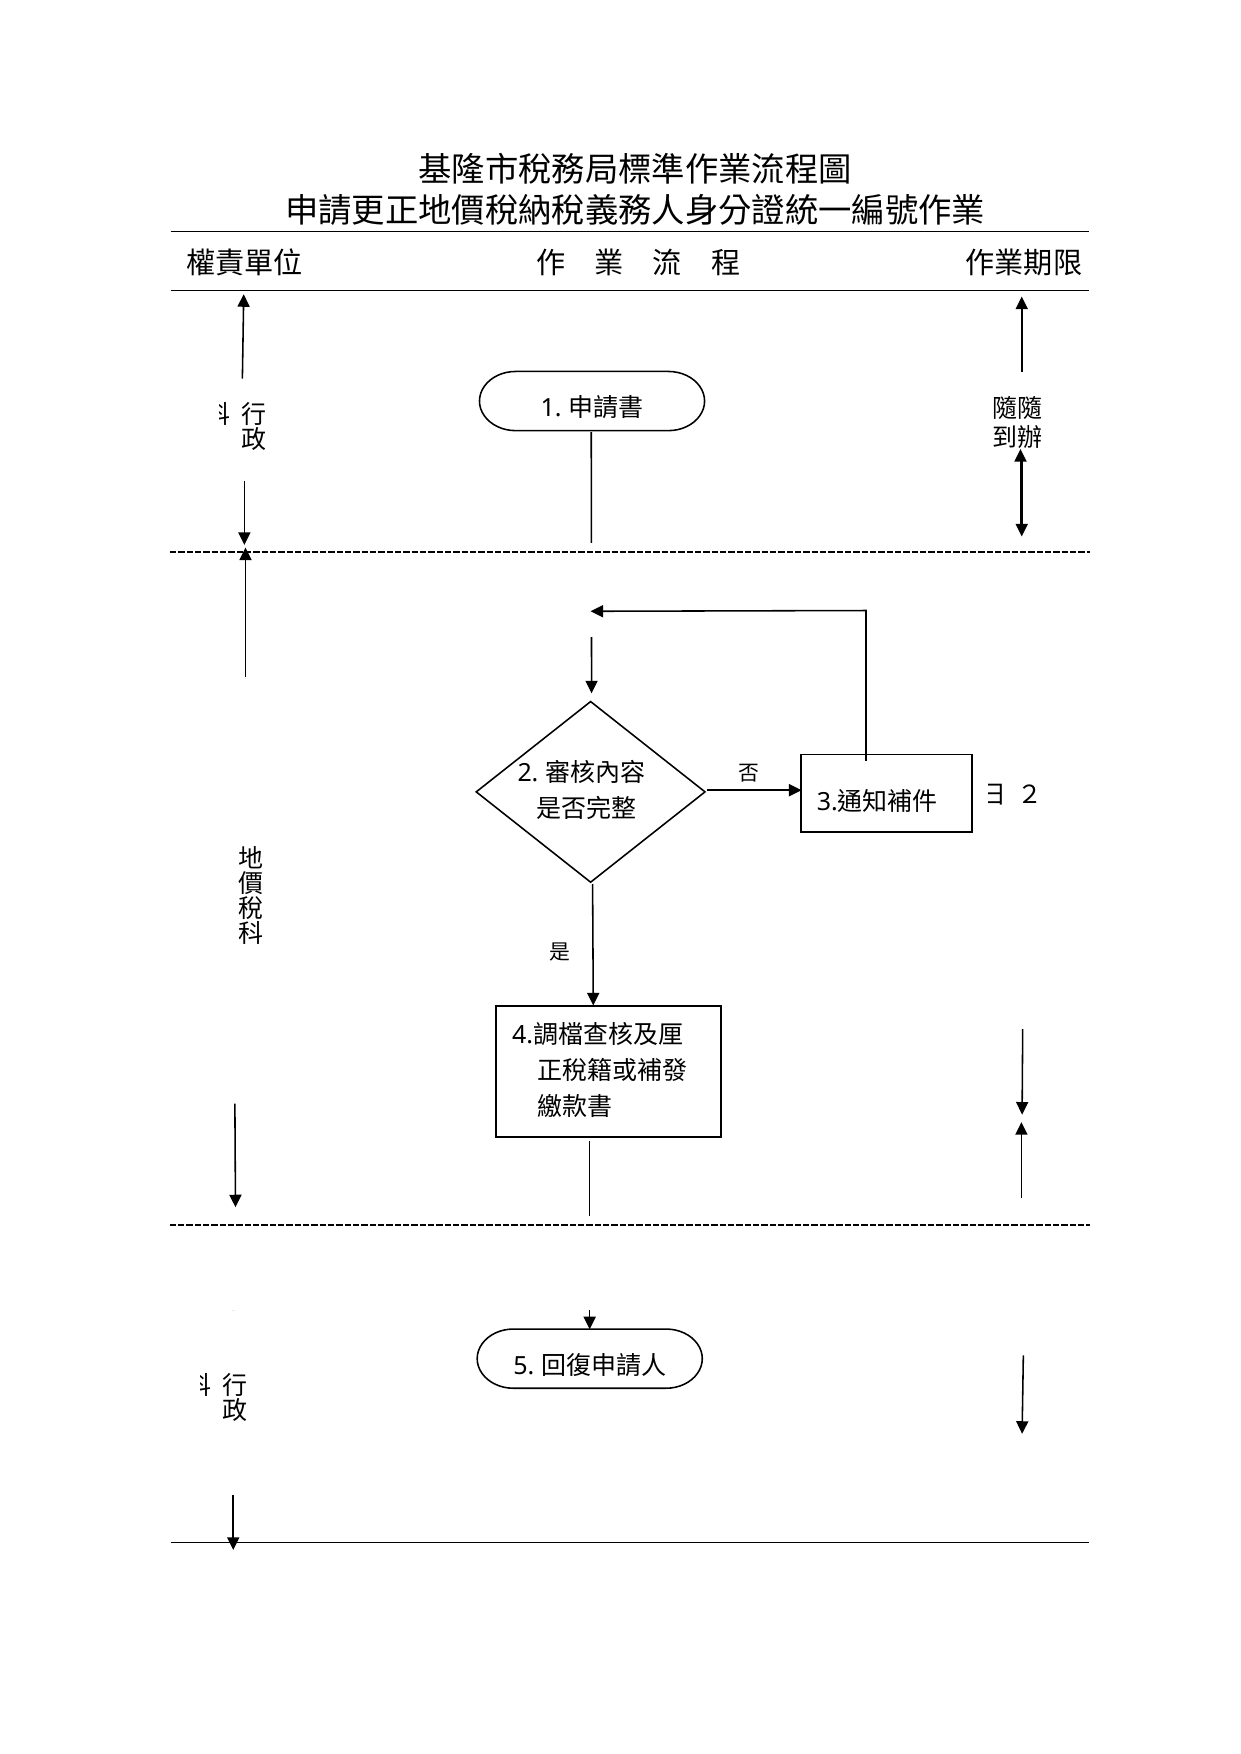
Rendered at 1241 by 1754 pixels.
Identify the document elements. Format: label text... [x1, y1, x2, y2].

table_cell [159, 1005, 1153, 1542]
table_cell [212, 387, 280, 479]
table_cell [318, 1310, 958, 1542]
table_header 作 業 流 程 [318, 232, 958, 290]
table_cell [958, 637, 1089, 1216]
text 基隆市稅務局標準作業流程圖 [177, 148, 1092, 189]
table_cell [867, 637, 958, 754]
table_header 權責單位 [171, 232, 318, 290]
table_header [170, 1224, 1090, 1254]
table_header 作業期限 [958, 232, 1089, 290]
table_header [170, 551, 245, 582]
table_cell [958, 1310, 1089, 1542]
table_cell [958, 291, 1089, 543]
table_header [246, 551, 1090, 582]
table_cell [802, 755, 971, 831]
text 申請更正地價稅納稅義務人身分證統一編號作業 [177, 189, 1092, 231]
table_cell [159, 291, 1153, 1120]
table_cell [318, 637, 958, 1216]
table_cell [318, 291, 958, 543]
